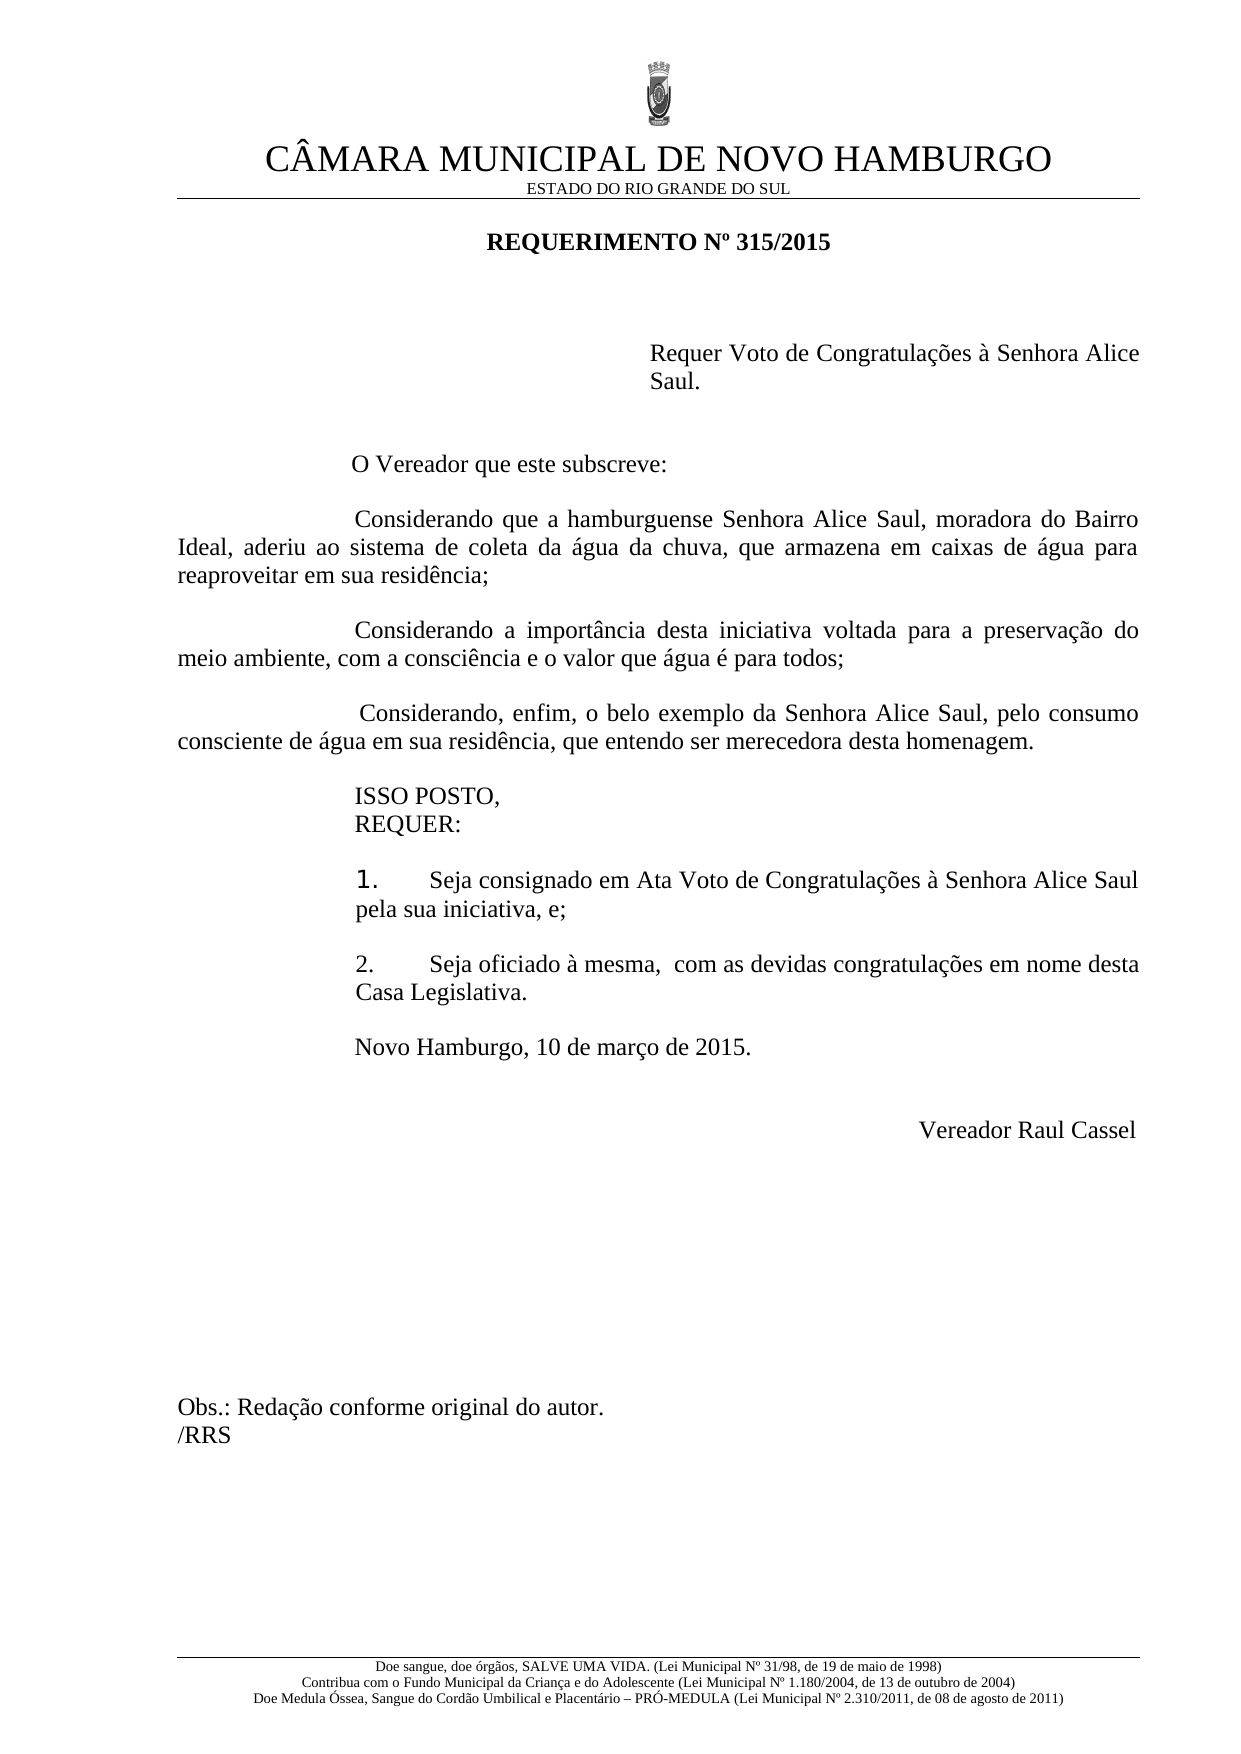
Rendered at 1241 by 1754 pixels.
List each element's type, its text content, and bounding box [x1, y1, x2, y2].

text Considerando, enfim, o belo exemplo da Senhora Alice Saul, pelo consumo consciente de água em sua residência, que entendo ser merecedora desta homenagem. [177, 699, 1140, 755]
text O Vereador que este subscreve: [177, 450, 1140, 478]
text ISSO POSTO, [177, 782, 1140, 810]
text Obs.: Redação conforme original do autor. [177, 1393, 1140, 1421]
text Vereador Raul Cassel [177, 1116, 1140, 1144]
text Considerando a importância desta iniciativa voltada para a preservação do meio ambiente, com a consciência e o valor que água é para todos; [177, 616, 1140, 672]
list Seja oficiado à mesma, com as devidas congratulações em nome desta Casa Legislativa. [355, 950, 1140, 1006]
text REQUER: [177, 810, 1140, 838]
text /RRS [177, 1421, 1140, 1449]
text Requer Voto de Congratulações à Senhora Alice Saul. [649, 339, 1140, 394]
text REQUERIMENTO Nº 315/2015 [177, 228, 1140, 256]
text Novo Hamburgo, 10 de março de 2015. [177, 1033, 1140, 1061]
text Considerando que a hamburguense Senhora Alice Saul, moradora do Bairro Ideal, aderiu ao sistema de coleta da água da chuva, que armazena em caixas de água para reaproveitar em sua residência; [177, 505, 1140, 588]
list Seja consignado em Ata Voto de Congratulações à Senhora Alice Saul pela sua iniciativa, e; [355, 866, 1140, 922]
